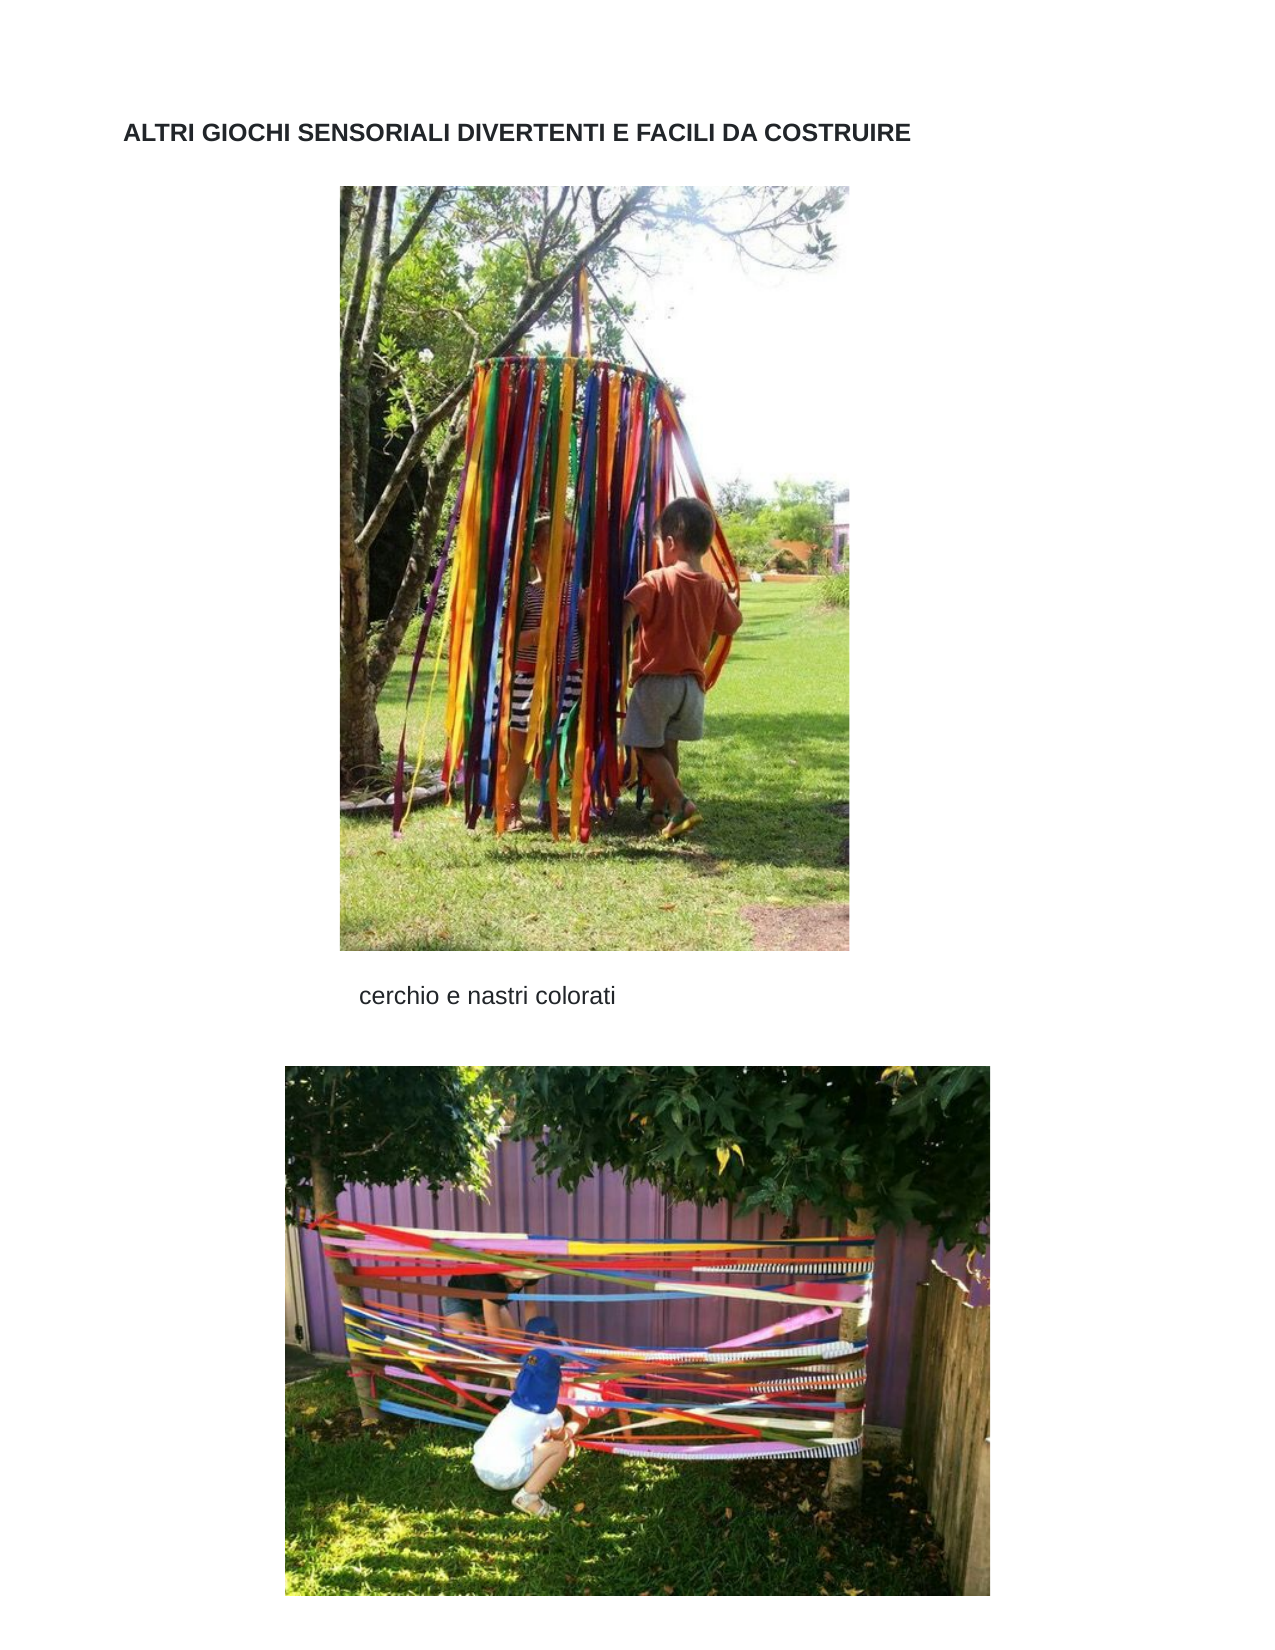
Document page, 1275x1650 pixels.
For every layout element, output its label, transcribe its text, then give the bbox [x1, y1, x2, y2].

text cerchio e nastri colorati [123, 981, 1152, 1009]
text ALTRI GIOCHI SENSORIALI DIVERTENTI E FACILI DA COSTRUIRE [123, 118, 1152, 147]
picture [339, 186, 850, 951]
picture [285, 1066, 990, 1596]
